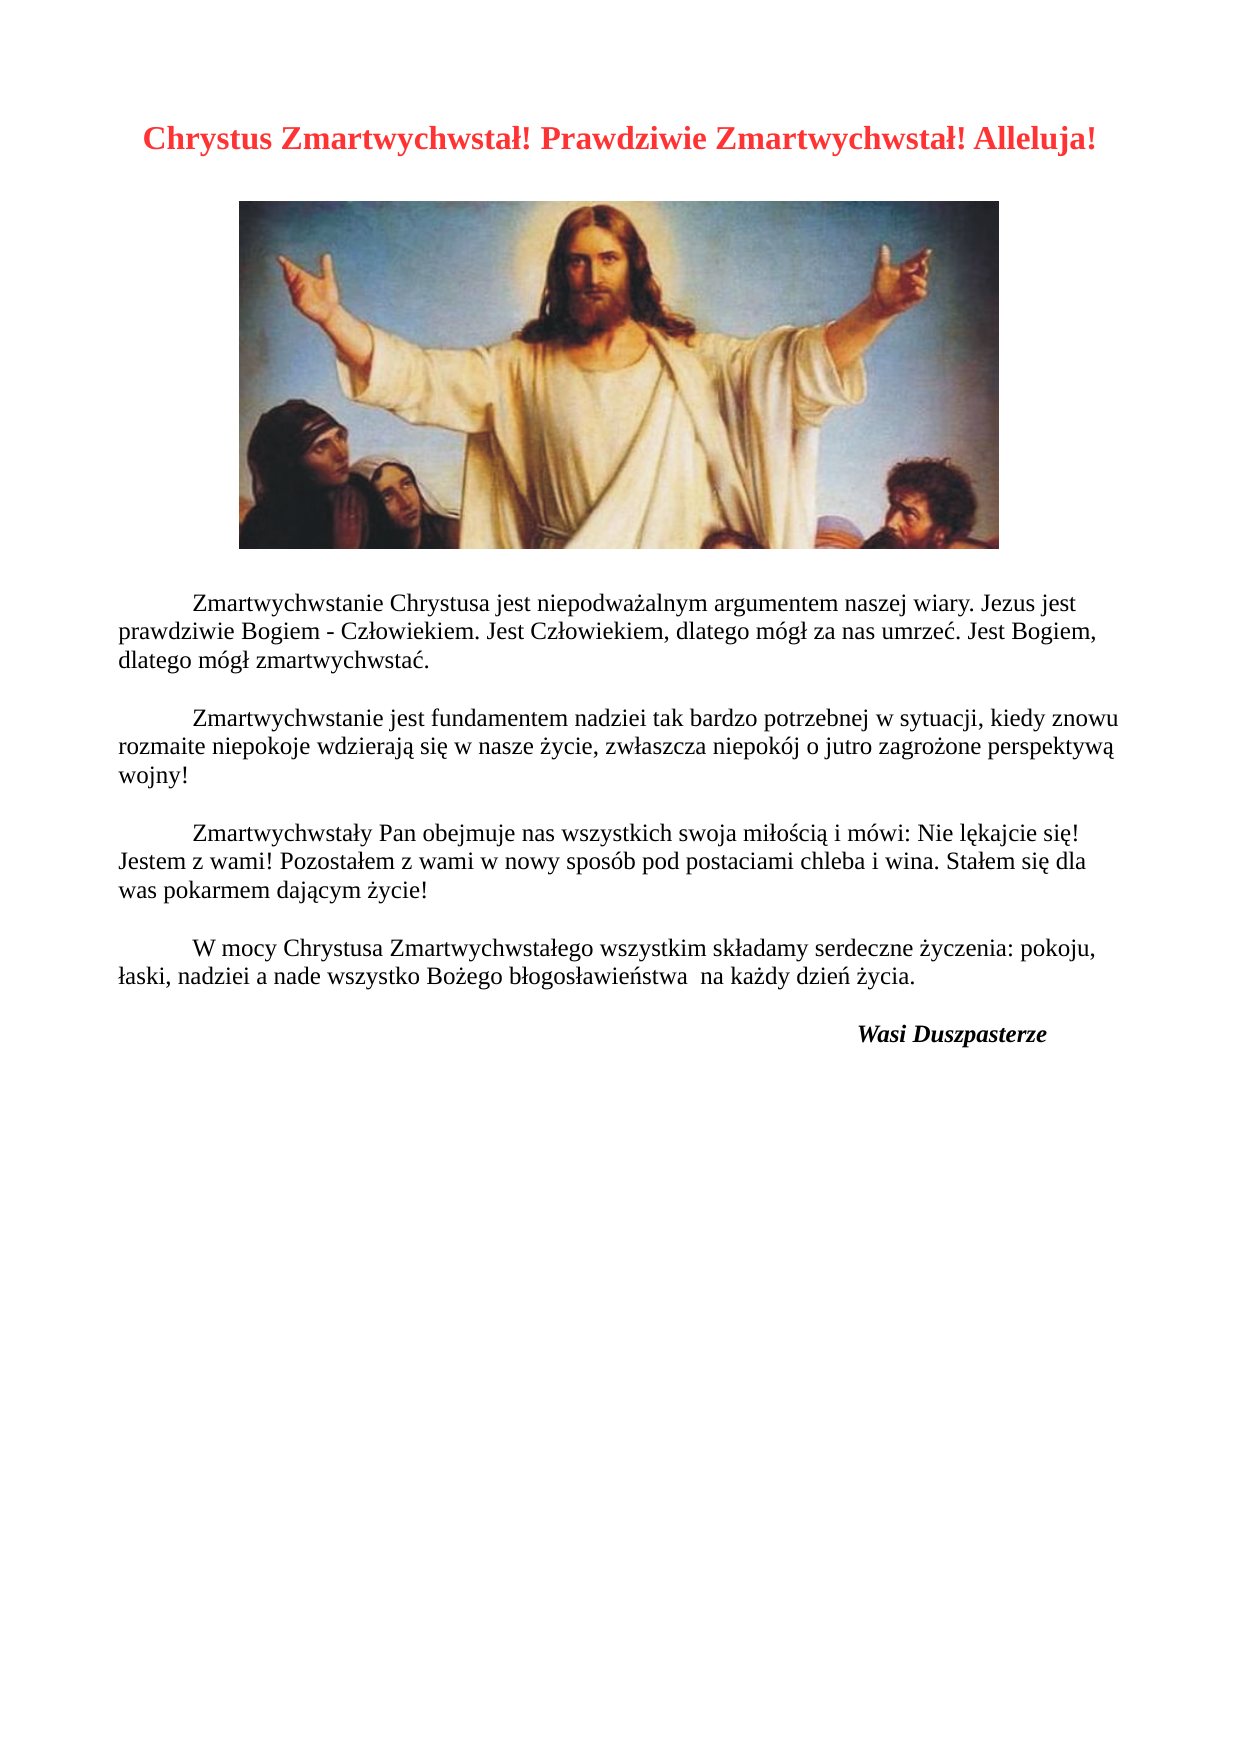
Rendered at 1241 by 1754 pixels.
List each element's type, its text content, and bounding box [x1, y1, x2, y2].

text Zmartwychwstanie jest fundamentem nadziei tak bardzo potrzebnej w sytuacji, kiedy znowu rozmaite niepokoje wdzierają się w nasze życie, zwłaszcza niepokój o jutro zagrożone perspektywą wojny! [118, 703, 1122, 789]
text Zmartwychwstanie Chrystusa jest niepodważalnym argumentem naszej wiary. Jezus jest prawdziwie Bogiem - Człowiekiem. Jest Człowiekiem, dlatego mógł za nas umrzeć. Jest Bogiem, dlatego mógł zmartwychwstać. [118, 588, 1122, 674]
text Zmartwychwstały Pan obejmuje nas wszystkich swoja miłością i mówi: Nie lękajcie się! Jestem z wami! Pozostałem z wami w nowy sposób pod postaciami chleba i wina. Stałem się dla was pokarmem dającym życie! [118, 818, 1122, 904]
text Chrystus Zmartwychwstał! Prawdziwie Zmartwychwstał! Alleluja! [118, 118, 1122, 156]
text Wasi Duszpasterze [118, 1019, 1122, 1048]
text W mocy Chrystusa Zmartwychwstałego wszystkim składamy serdeczne życzenia: pokoju, łaski, nadziei a nade wszystko Bożego błogosławieństwa na każdy dzień życia. [118, 933, 1122, 990]
